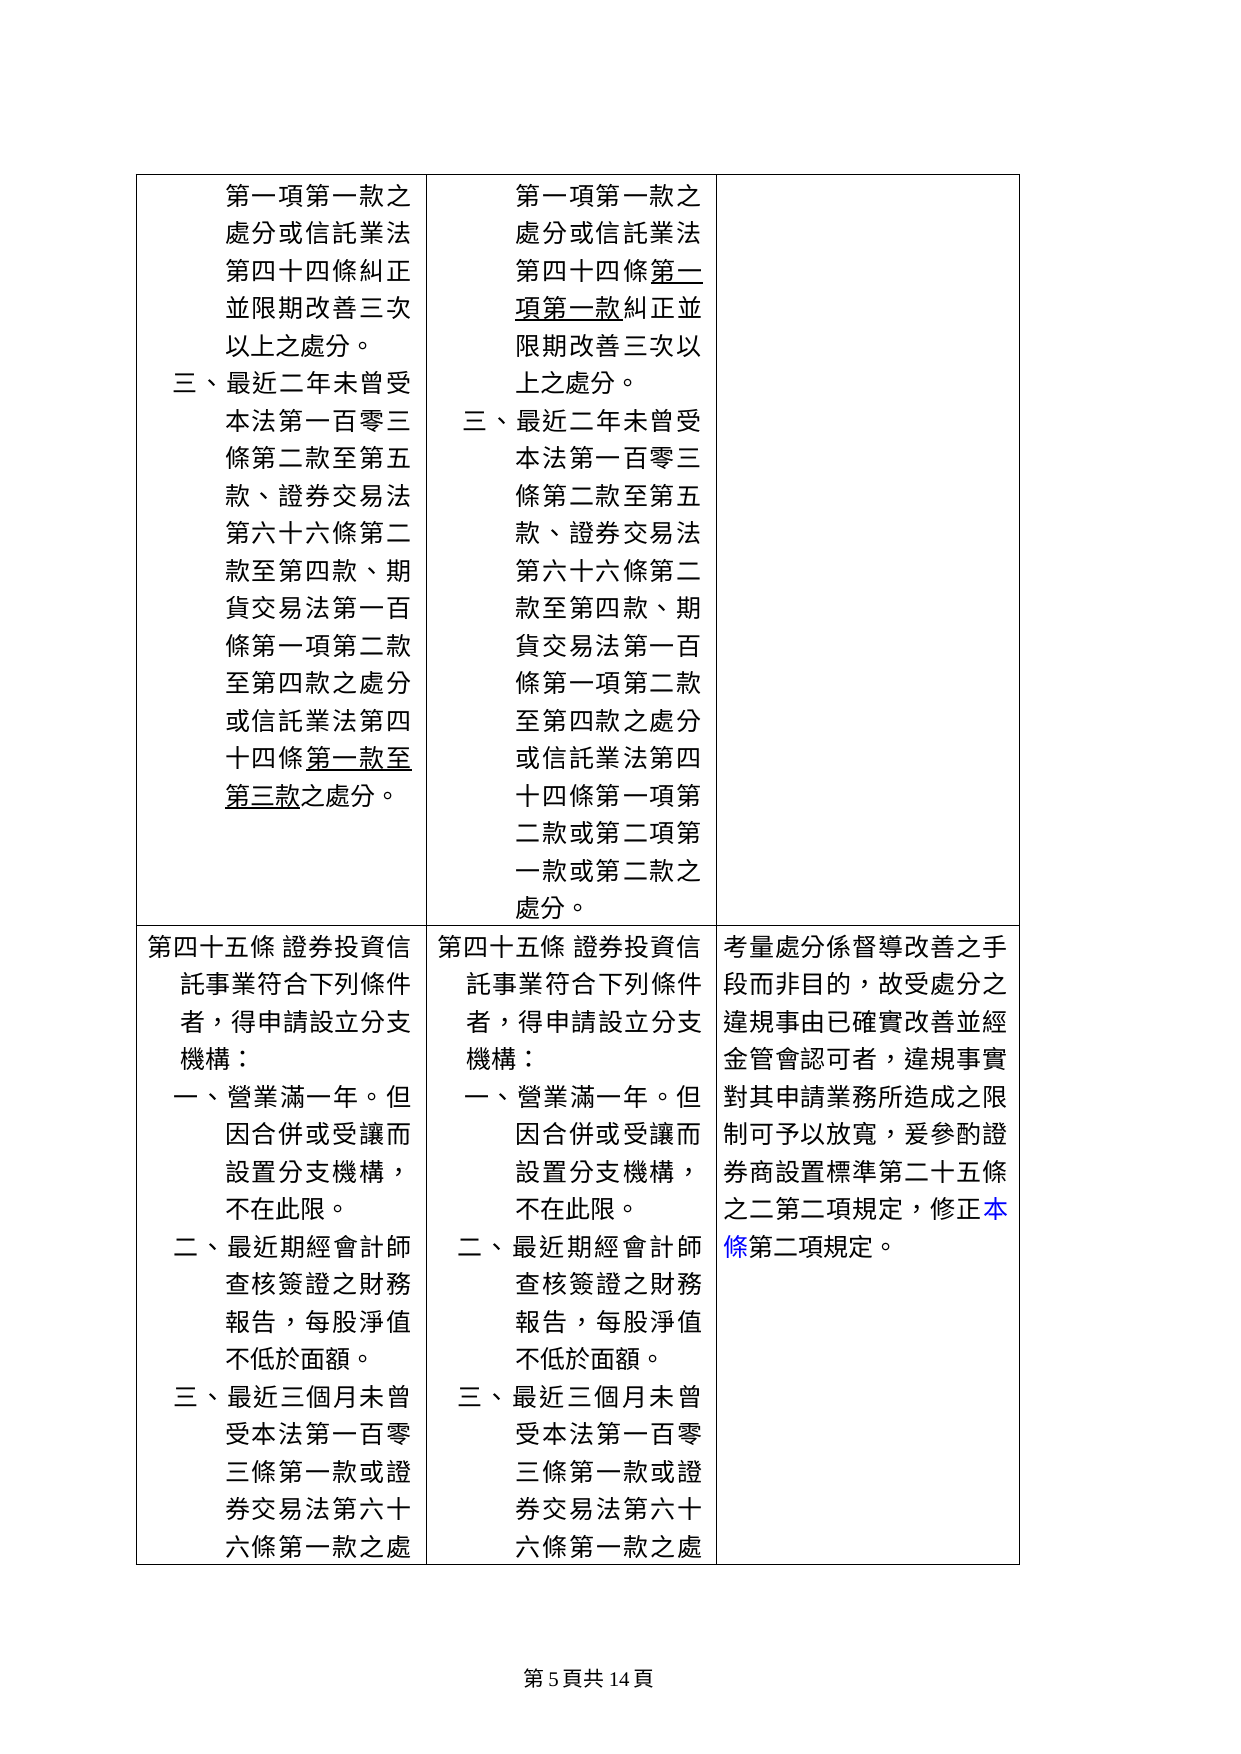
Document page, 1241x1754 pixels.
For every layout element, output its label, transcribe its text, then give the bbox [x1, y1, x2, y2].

table_cell 第四十五條 證券投資信託事業符合下列條件者，得申請設立分支機構： 一、營業滿一年。但因合併或受讓而設置分支機構，不在此限。 二、最近期經會計師查核簽證之財務報告，每股淨值不低於面額。 三、最近三個月未曾受本法第一百零三條第一款或證券交易法第六十六條第一款之處 [137, 926, 426, 1563]
table_cell 第一項第一款之處分或信託業法第四十四條糾正並限期改善三次以上之處分。 三、最近二年未曾受本法第一百零三條第二款至第五款、證券交易法第六十六條第二款至第四款、期貨交易法第一百條第一項第二款至第四款之處分或信託業法第四十四條第一款至第三款之處分。 [137, 175, 426, 925]
table_cell 考量處分係督導改善之手段而非目的，故受處分之違規事由已確實改善並經金管會認可者，違規事實對其申請業務所造成之限制可予以放寬，爰參酌證券商設置標準第二十五條之二第二項規定，修正本條第二項規定。 [717, 926, 1019, 1563]
table_cell [717, 175, 1019, 925]
table_cell 第一項第一款之處分或信託業法第四十四條第一項第一款糾正並限期改善三次以上之處分。 三、最近二年未曾受本法第一百零三條第二款至第五款、證券交易法第六十六條第二款至第四款、期貨交易法第一百條第一項第二款至第四款之處分或信託業法第四十四條第一項第二款或第二項第一款或第二款之處分。 [427, 175, 716, 925]
table_cell 第四十五條 證券投資信託事業符合下列條件者，得申請設立分支機構： 一、營業滿一年。但因合併或受讓而設置分支機構，不在此限。 二、最近期經會計師查核簽證之財務報告，每股淨值不低於面額。 三、最近三個月未曾受本法第一百零三條第一款或證券交易法第六十六條第一款之處 [427, 926, 716, 1563]
